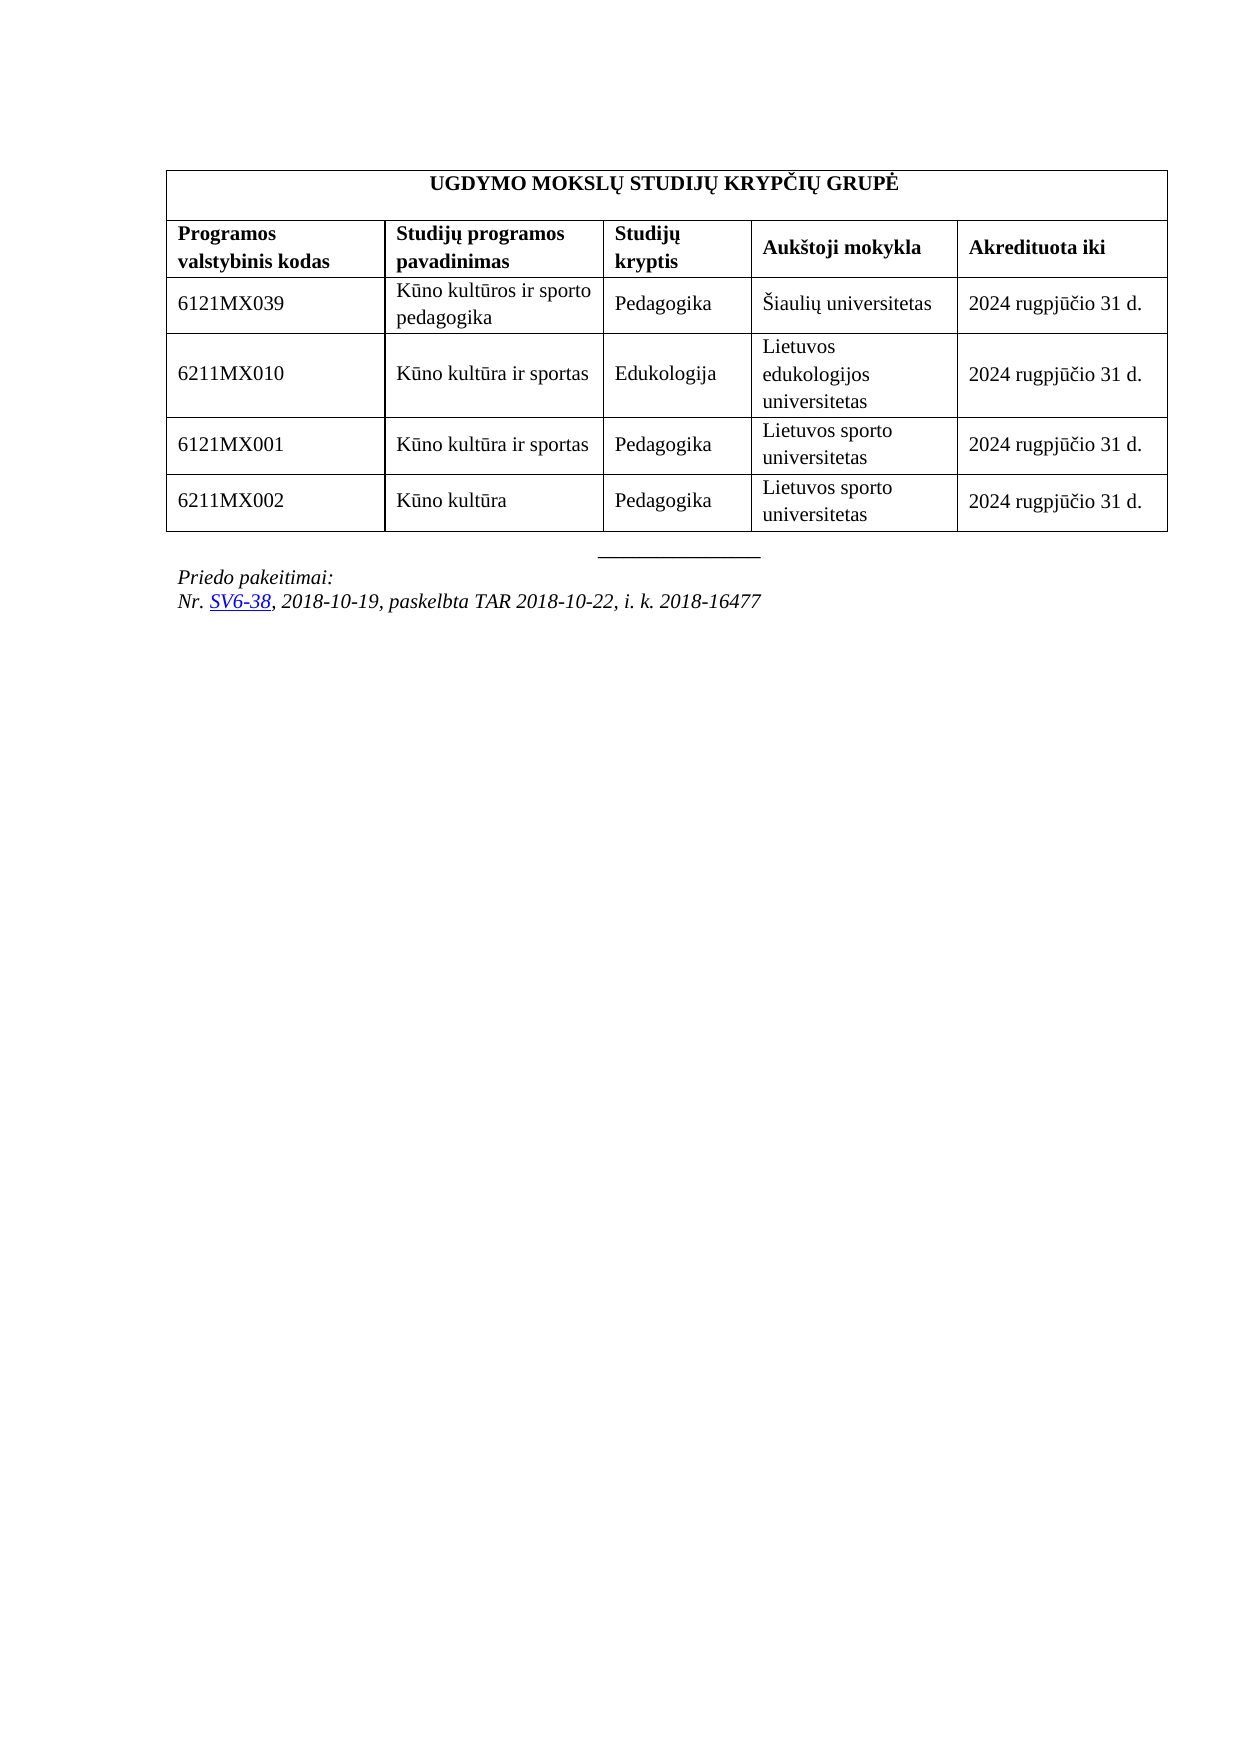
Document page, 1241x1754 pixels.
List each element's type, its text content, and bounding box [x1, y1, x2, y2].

text _____________ [177, 532, 1181, 560]
table_cell Kūno kultūra ir sportas [386, 334, 603, 417]
table_cell Akredituota iki [958, 221, 1167, 277]
table_cell Kūno kultūra ir sportas [386, 418, 603, 474]
table_cell Kūno kultūra [386, 475, 603, 531]
table_cell Pedagogika [604, 278, 751, 333]
table_cell 2024 rugpjūčio 31 d. [958, 278, 1167, 333]
table_cell Šiaulių universitetas [752, 278, 957, 333]
table_cell Programos valstybinis kodas [167, 221, 384, 277]
table_cell Aukštoji mokykla [752, 221, 957, 277]
table_cell 6211MX010 [167, 334, 384, 417]
table_cell Lietuvos sporto universitetas [752, 475, 957, 531]
table_cell Pedagogika [604, 475, 751, 531]
table_cell Edukologija [604, 334, 751, 417]
table_cell 6121MX001 [167, 418, 384, 474]
table_cell Lietuvos sporto universitetas [752, 418, 957, 474]
table_cell 6121MX039 [167, 278, 384, 333]
table_cell Lietuvos edukologijos universitetas [752, 334, 957, 417]
table_cell 2024 rugpjūčio 31 d. [958, 475, 1167, 531]
text Priedo pakeitimai: [177, 565, 1181, 589]
table_cell 2024 rugpjūčio 31 d. [958, 334, 1167, 417]
table_cell Kūno kultūros ir sporto pedagogika [386, 278, 603, 333]
table_cell Studijų kryptis [604, 221, 751, 277]
table_header ugdymo mokslų studijų krypčių grupė [167, 171, 1167, 220]
table_cell Pedagogika [604, 418, 751, 474]
table_cell 6211MX002 [167, 475, 384, 531]
table_cell Studijų programos pavadinimas [386, 221, 603, 277]
text Nr. SV6-38, 2018-10-19, paskelbta TAR 2018-10-22, i. k. 2018-16477 [177, 589, 1181, 613]
table_cell 2024 rugpjūčio 31 d. [958, 418, 1167, 474]
